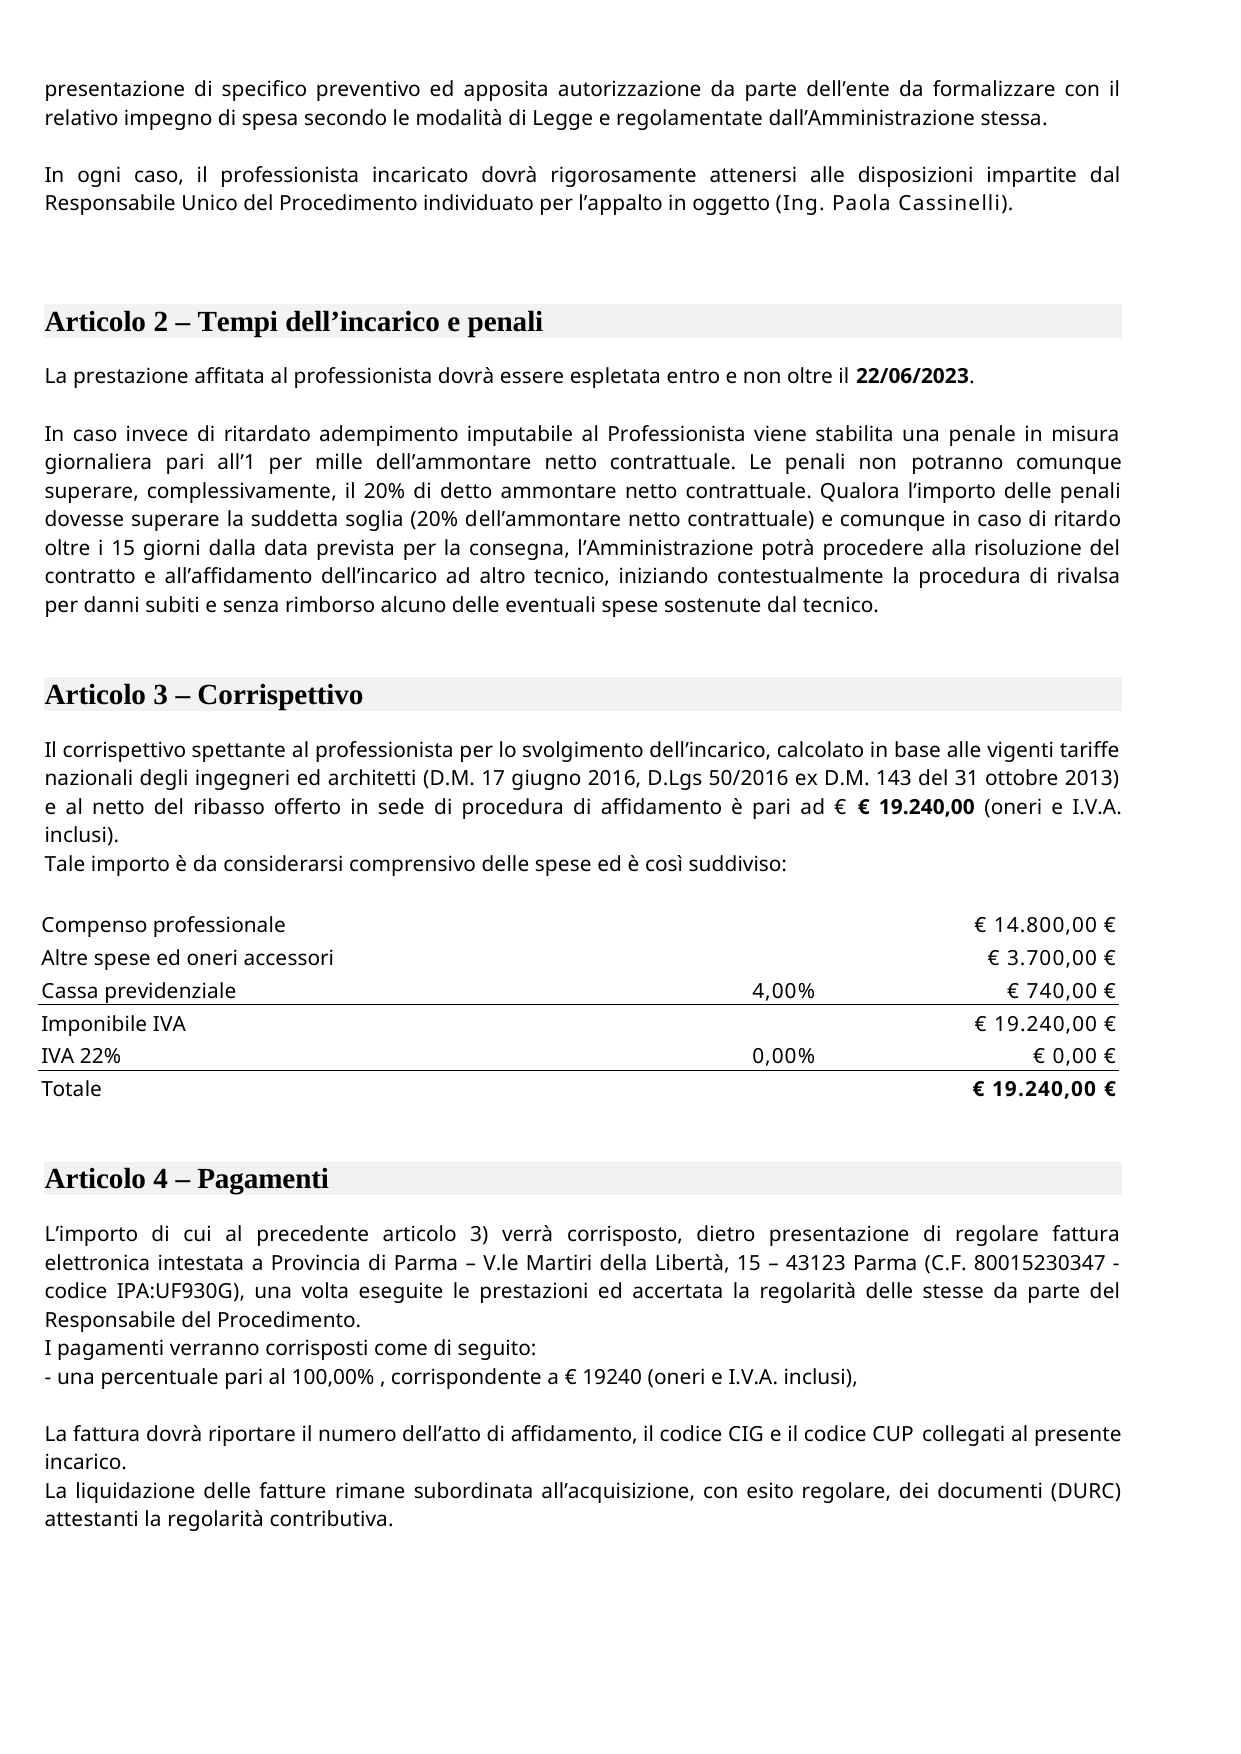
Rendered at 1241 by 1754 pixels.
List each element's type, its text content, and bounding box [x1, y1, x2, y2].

table_cell Totale [38, 1071, 541, 1103]
text - una percentuale pari al 100,00% , corrispondente a € 19240 (oneri e I.V.A. inclusi), [44, 1362, 1122, 1390]
table_cell Imponibile IVA [38, 1005, 541, 1037]
table_cell € 740,00 € [818, 971, 1119, 1004]
table_header Compenso professionale [38, 906, 541, 938]
subtitle Articolo 3 – Corrispettivo [44, 677, 1122, 711]
table_cell Altre spese ed oneri accessori [38, 939, 541, 971]
subtitle Articolo 4 – Pagamenti [44, 1162, 1122, 1195]
table_cell € 19.240,00 € [818, 1005, 1119, 1037]
text Tale importo è da considerarsi comprensivo delle spese ed è così suddiviso: [44, 849, 1122, 877]
text La prestazione affitata al professionista dovrà essere espletata entro e non oltre il 22/06/2023. [44, 361, 1122, 390]
table_cell [541, 939, 818, 971]
subtitle Articolo 2 – Tempi dell’incarico e penali [44, 304, 1122, 338]
text presentazione di specifico preventivo ed apposita autorizzazione da parte dell’ente da formalizzare con il relativo impegno di spesa secondo le modalità di Legge e regolamentate dall’Amministrazione stessa. [44, 74, 1122, 131]
text In caso invece di ritardato adempimento imputabile al Professionista viene stabilita una penale in misura giornaliera pari all’1 per mille dell’ammontare netto contrattuale. Le penali non potranno comunque superare, complessivamente, il 20% di detto ammontare netto contrattuale. Qualora l’importo delle penali dovesse superare la suddetta soglia (20% dell’ammontare netto contrattuale) e comunque in caso di ritardo oltre i 15 giorni dalla data prevista per la consegna, l’Amministrazione potrà procedere alla risoluzione del contratto e all’affidamento dell’incarico ad altro tecnico, iniziando contestualmente la procedura di rivalsa per danni subiti e senza rimborso alcuno delle eventuali spese sostenute dal tecnico. [44, 418, 1122, 618]
text La liquidazione delle fatture rimane subordinata all’acquisizione, con esito regolare, dei documenti (DURC) attestanti la regolarità contributiva. [44, 1476, 1122, 1533]
table_cell Cassa previdenziale [38, 971, 541, 1004]
table_cell IVA 22% [38, 1037, 541, 1070]
table_cell [541, 1005, 818, 1037]
table_cell € 3.700,00 € [818, 939, 1119, 971]
table_cell 4,00% [541, 971, 818, 1004]
table_cell € 0,00 € [818, 1037, 1119, 1070]
text Il corrispettivo spettante al professionista per lo svolgimento dell’incarico, calcolato in base alle vigenti tariffe nazionali degli ingegneri ed architetti (D.M. 17 giugno 2016, D.Lgs 50/2016 ex D.M. 143 del 31 ottobre 2013) e al netto del ribasso offerto in sede di procedura di affidamento è pari ad € € 19.240,00 (oneri e I.V.A. inclusi). [44, 734, 1122, 849]
text La fattura dovrà riportare il numero dell’atto di affidamento, il codice CIG e il codice CUP collegati al presente incarico. [44, 1419, 1122, 1476]
table_cell [541, 1071, 818, 1103]
table_header € 14.800,00 € [818, 906, 1119, 938]
text L’importo di cui al precedente articolo 3) verrà corrisposto, dietro presentazione di regolare fattura elettronica intestata a Provincia di Parma – V.le Martiri della Libertà, 15 – 43123 Parma (C.F. 80015230347 - codice IPA:UF930G), una volta eseguite le prestazioni ed accertata la regolarità delle stesse da parte del Responsabile del Procedimento. [44, 1219, 1122, 1333]
table_cell € 19.240,00 € [818, 1071, 1119, 1103]
text In ogni caso, il professionista incaricato dovrà rigorosamente attenersi alle disposizioni impartite dal Responsabile Unico del Procedimento individuato per l’appalto in oggetto (Ing. Paola Cassinelli). [44, 159, 1122, 217]
text I pagamenti verranno corrisposti come di seguito: [44, 1333, 1122, 1362]
table_header [541, 906, 818, 938]
table_cell 0,00% [541, 1037, 818, 1070]
